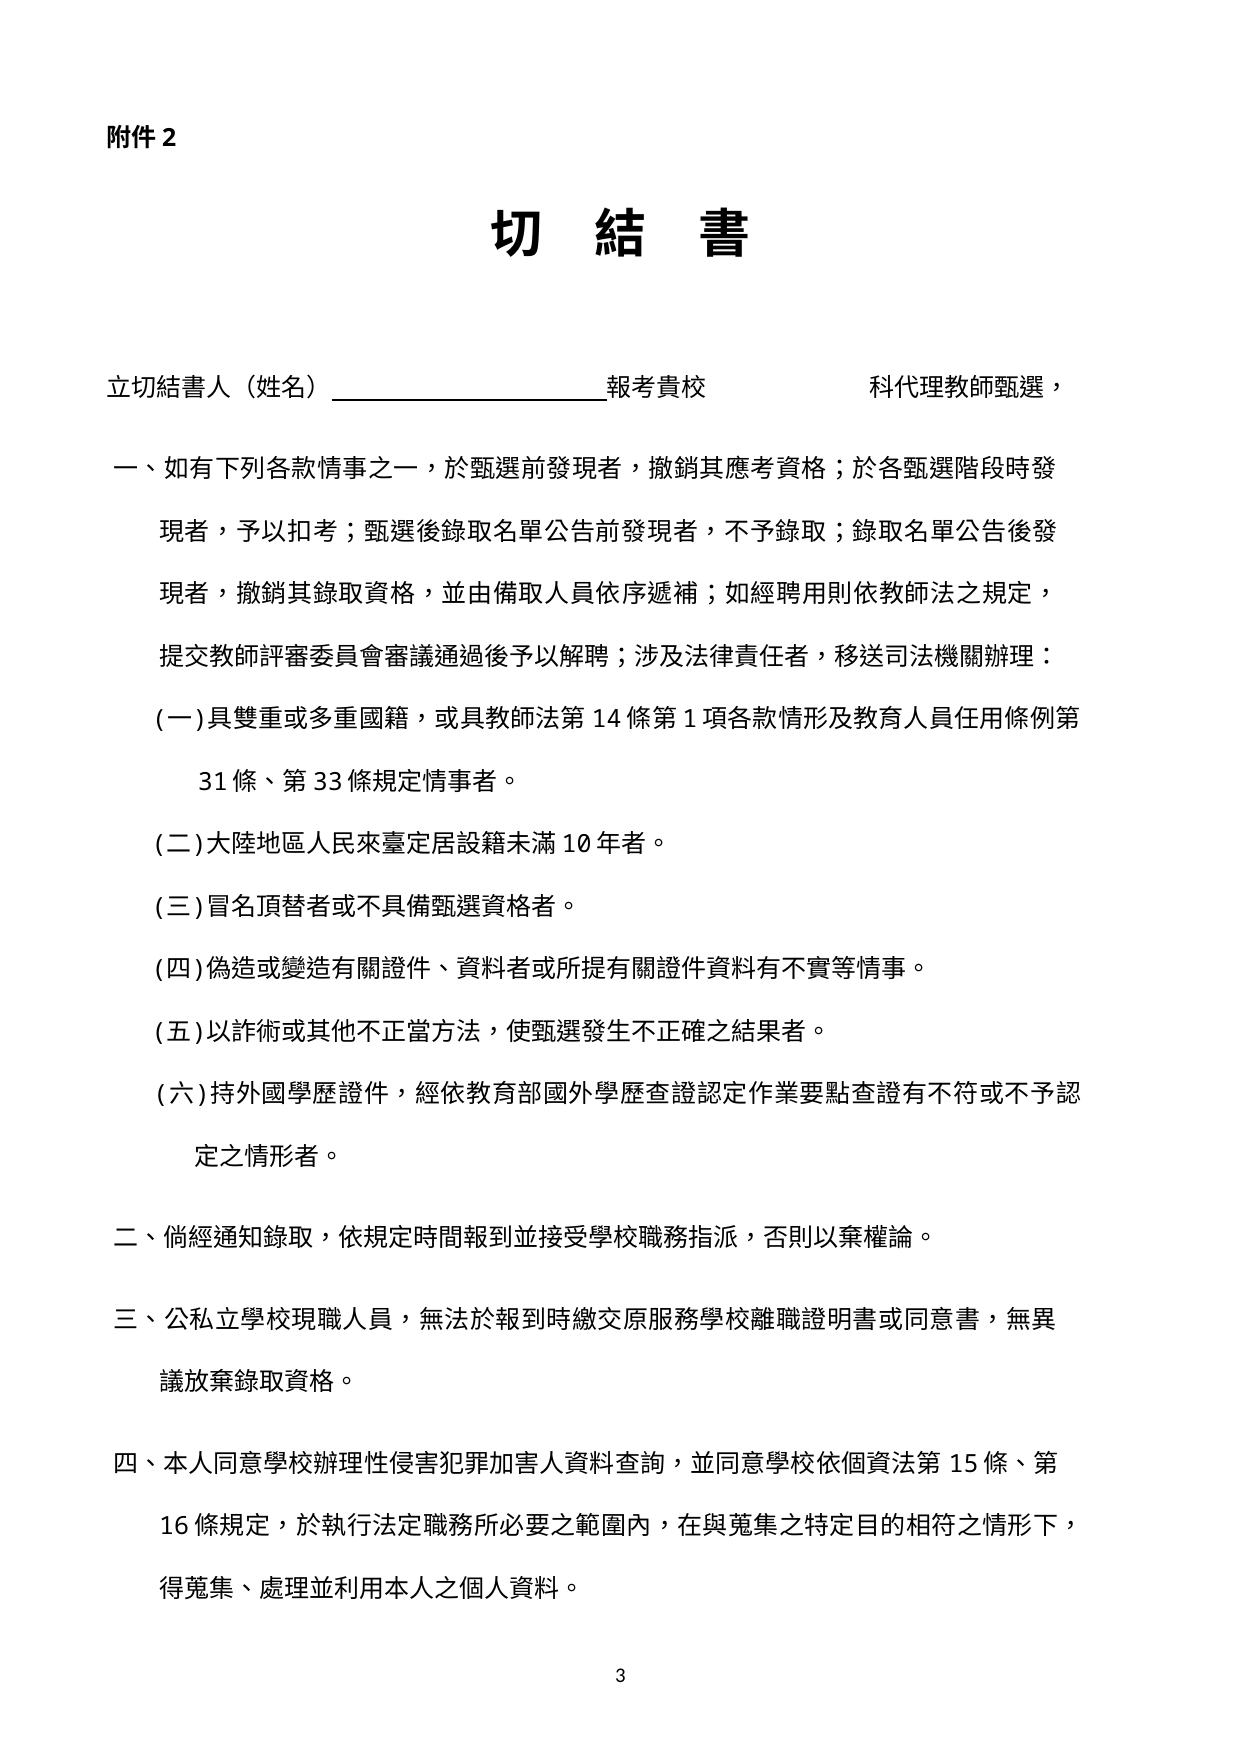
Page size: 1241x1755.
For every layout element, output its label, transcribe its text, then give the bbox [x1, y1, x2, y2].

text (一)具雙重或多重國籍，或具教師法第14條第1項各款情形及教育人員任用條例第31條、第33條規定情事者。 [106, 675, 1081, 800]
text (三)冒名頂替者或不具備甄選資格者。 [106, 863, 1081, 925]
text (六)持外國學歷證件，經依教育部國外學歷查證認定作業要點查證有不符或不予認定之情形者。 [106, 1050, 1081, 1175]
text (二)大陸地區人民來臺定居設籍未滿10年者。 [106, 800, 1081, 863]
text 二、倘經通知錄取，依規定時間報到並接受學校職務指派，否則以棄權論。 [113, 1194, 1059, 1257]
text (五)以詐術或其他不正當方法，使甄選發生不正確之結果者。 [106, 988, 1081, 1050]
text 三、公私立學校現職人員，無法於報到時繳交原服務學校離職證明書或同意書，無異議放棄錄取資格。 [113, 1276, 1059, 1401]
text 一、如有下列各款情事之一，於甄選前發現者，撤銷其應考資格；於各甄選階段時發現者，予以扣考；甄選後錄取名單公告前發現者，不予錄取；錄取名單公告後發現者，撤銷其錄取資格，並由備取人員依序遞補；如經聘用則依教師法之規定，提交教師評審委員會審議通過後予以解聘；涉及法律責任者，移送司法機關辦理： [113, 425, 1059, 675]
text 立切結書人（姓名） 報考貴校 科代理教師甄選， [106, 344, 1134, 407]
text 四、本人同意學校辦理性侵害犯罪加害人資料查詢，並同意學校依個資法第15條、第16條規定，於執行法定職務所必要之範圍內，在與蒐集之特定目的相符之情形下，得蒐集、處理並利用本人之個人資料。 [113, 1419, 1059, 1607]
text 附件2 [106, 94, 1134, 157]
text (四)偽造或變造有關證件、資料者或所提有關證件資料有不實等情事。 [106, 925, 1081, 988]
text 切 結 書 [106, 157, 1134, 282]
